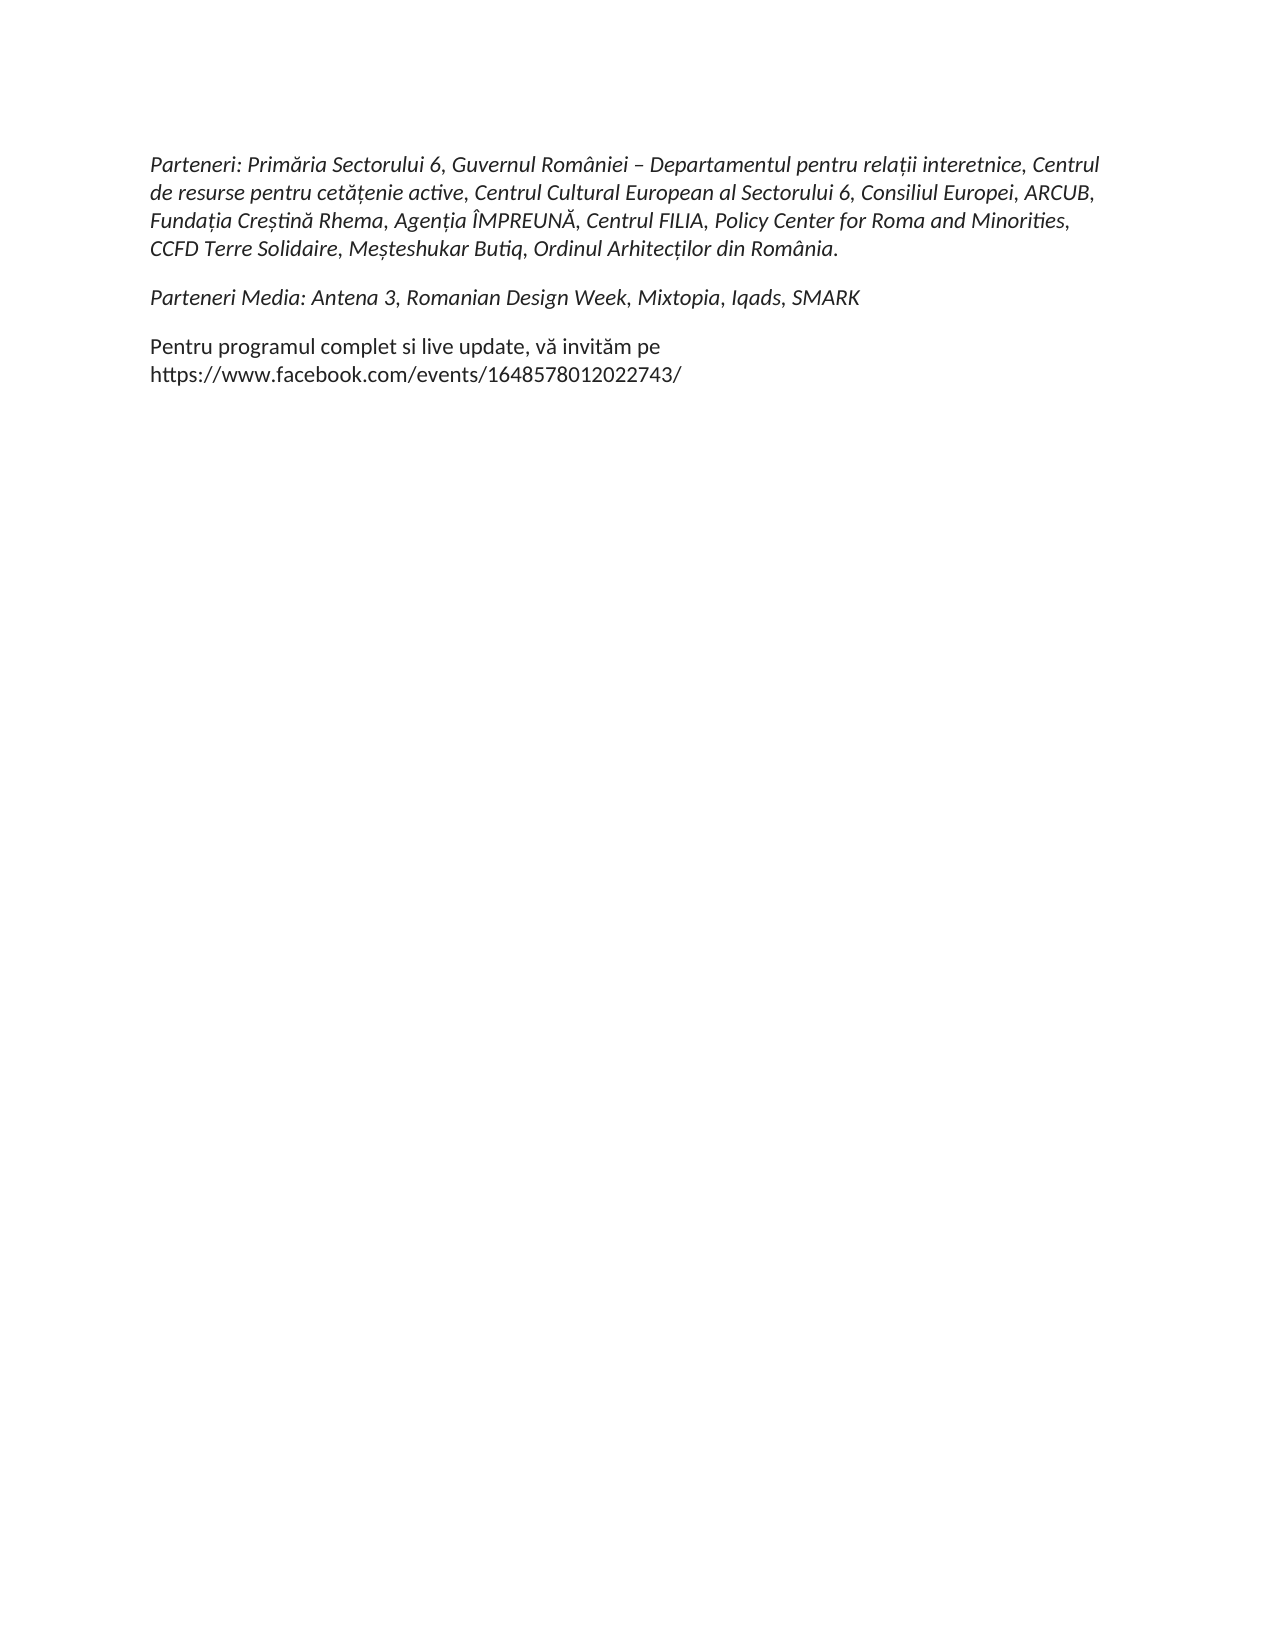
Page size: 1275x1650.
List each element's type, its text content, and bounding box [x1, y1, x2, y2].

text Parteneri: Primăria Sectorului 6, Guvernul României – Departamentul pentru relații interetnice, Centrul de resurse pentru cetățenie active, Centrul Cultural European al Sectorului 6, Consiliul Europei, ARCUB, Fundația Creștină Rhema, Agenția ÎMPREUNĂ, Centrul FILIA, Policy Center for Roma and Minorities, CCFD Terre Solidaire, Meșteshukar Butiq, Ordinul Arhitecților din România. [150, 150, 1125, 262]
text Parteneri Media: Antena 3, Romanian Design Week, Mixtopia, Iqads, SMARK [150, 283, 1125, 311]
text Pentru programul complet si live update, vă invităm pe https://www.facebook.com/events/1648578012022743/ [150, 332, 1125, 388]
